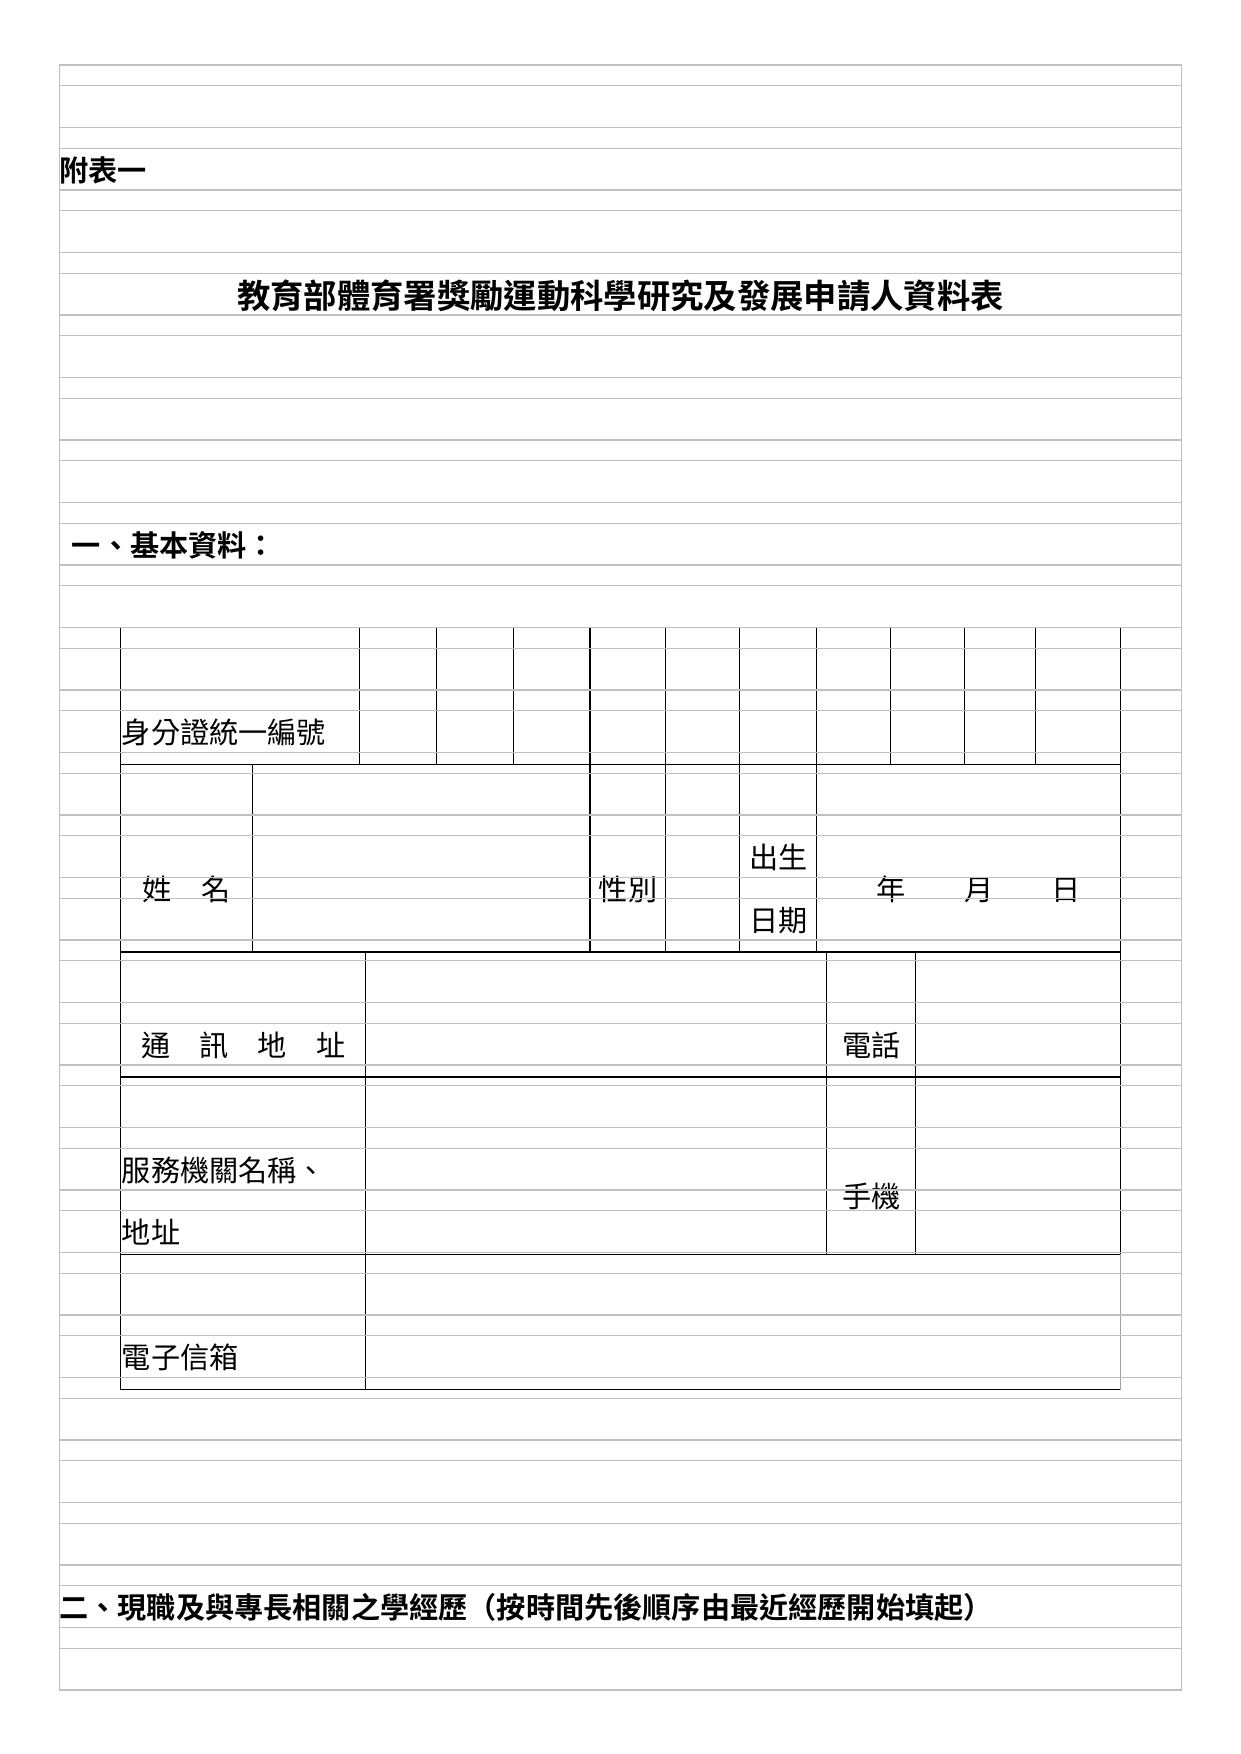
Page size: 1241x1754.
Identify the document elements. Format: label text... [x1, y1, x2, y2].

table_header [740, 649, 816, 689]
table_cell 性別 [618, 878, 634, 898]
table_header [360, 691, 436, 710]
table_cell [121, 961, 365, 1002]
table_cell [121, 1316, 365, 1335]
table_cell [916, 1191, 1120, 1210]
table_cell 出生 [740, 836, 816, 877]
table_cell 姓 名 [121, 765, 252, 773]
table_cell 年 月 日 [817, 816, 1120, 835]
table_cell 姓 名 [121, 941, 252, 951]
table_header [965, 649, 1035, 689]
table_cell [366, 1149, 826, 1189]
table_header [360, 711, 436, 752]
table_header [666, 711, 739, 752]
table_cell [121, 953, 365, 960]
table_cell [253, 878, 589, 898]
table_cell 電話 [827, 1024, 915, 1064]
table_cell [666, 765, 739, 773]
table_header [591, 753, 665, 764]
table_header [666, 691, 739, 710]
table_cell [916, 1066, 1120, 1076]
table_header [1036, 711, 1120, 752]
table_cell 姓 名 [121, 878, 148, 898]
table_header [514, 649, 589, 689]
table_cell [916, 1003, 1120, 1023]
table_cell [827, 1086, 915, 1127]
table_cell 姓 名 [121, 899, 252, 939]
table_cell 通 訊 地 址 [121, 1024, 365, 1064]
text 附表一 [60, 149, 1181, 189]
table_cell [827, 1066, 915, 1076]
table_cell 性別 [636, 878, 652, 898]
table_cell [916, 961, 1120, 1002]
table_cell [366, 1086, 826, 1127]
table_cell 年 月 日 [885, 878, 970, 898]
table_cell 姓 名 [121, 774, 252, 814]
table_cell [121, 1003, 365, 1023]
table_cell 地址 [121, 1211, 365, 1252]
table_cell [253, 816, 589, 835]
table_cell 姓 名 [209, 880, 220, 887]
table_header [666, 753, 739, 764]
table_cell [827, 1078, 915, 1085]
table_cell [366, 1336, 1120, 1377]
text [72, 503, 1181, 523]
table_header [817, 649, 890, 689]
table_header [437, 711, 513, 752]
table_cell 年 月 日 [817, 941, 1120, 951]
table_cell 性別 [591, 836, 665, 877]
table_cell [916, 1211, 1120, 1252]
table_cell [253, 899, 589, 939]
table_header [740, 628, 816, 648]
table_cell 年 月 日 [817, 774, 1120, 814]
table_cell 年 月 日 [1058, 880, 1073, 888]
table_cell 年 月 日 [817, 765, 1120, 773]
table_cell 性別 [605, 878, 616, 898]
table_cell [666, 774, 739, 814]
table_cell 年 月 日 [1075, 878, 1120, 898]
table_cell [366, 953, 826, 960]
table_cell [740, 816, 816, 835]
table_header [437, 628, 513, 648]
table_header [437, 753, 513, 764]
table_header [121, 753, 359, 764]
table_header [360, 649, 436, 689]
table_header [891, 691, 964, 710]
table_cell [827, 1128, 915, 1148]
table_cell [666, 836, 739, 877]
table_cell 性別 [591, 765, 665, 773]
table_cell 性別 [591, 878, 603, 898]
table_header [965, 628, 1035, 648]
table_header [666, 628, 739, 648]
table_cell [916, 1149, 1120, 1189]
table_cell [740, 941, 816, 951]
table_cell [740, 765, 816, 773]
table_header [740, 711, 816, 752]
table_header [740, 691, 816, 710]
table_header [965, 753, 1035, 764]
table_cell [121, 1128, 365, 1148]
table_cell 性別 [591, 774, 665, 814]
table_cell [740, 878, 816, 898]
table_header [591, 691, 665, 710]
table_cell [666, 816, 739, 835]
table_cell 姓 名 [148, 878, 162, 898]
table_cell 服務機關名稱、 [121, 1149, 365, 1189]
table_header [891, 649, 964, 689]
table_cell [827, 1003, 915, 1023]
table_cell 年 月 日 [817, 836, 1120, 877]
table_cell [121, 1066, 365, 1076]
table_cell [366, 1024, 826, 1064]
table_cell [366, 1274, 1120, 1314]
table_cell [666, 899, 739, 939]
table_cell [121, 1255, 365, 1273]
table_header [591, 649, 665, 689]
table_cell 性別 [591, 816, 665, 835]
table_cell 性別 [591, 899, 665, 939]
table_cell [366, 961, 826, 1002]
table_cell 年 月 日 [817, 878, 891, 898]
table_cell [666, 878, 739, 898]
table_header [817, 711, 890, 752]
table_cell [253, 765, 589, 773]
table_cell [366, 1078, 826, 1085]
table_header [514, 691, 589, 710]
table_cell [916, 953, 1120, 960]
table_cell [916, 1086, 1120, 1127]
table_header [1036, 691, 1120, 710]
table_header [891, 711, 964, 752]
table_cell [121, 1274, 365, 1314]
table_cell [121, 1191, 365, 1210]
table_header [437, 649, 513, 689]
table_cell [253, 941, 589, 951]
table_header [437, 691, 513, 710]
table_cell [253, 836, 589, 877]
table_header [817, 753, 890, 764]
text 二、現職及與專長相關之學經歷（按時間先後順序由最近經歷開始填起） [60, 1586, 1181, 1627]
table_header [817, 628, 890, 648]
table_header 身分證統一編號 [121, 711, 359, 752]
table_header [591, 711, 665, 752]
text [60, 253, 1181, 273]
table_header [121, 628, 359, 648]
table_header [1036, 753, 1120, 764]
table_header [817, 691, 890, 710]
table_header [121, 691, 359, 710]
table_cell [366, 1316, 1120, 1335]
table_cell 年 月 日 [1058, 890, 1073, 898]
table_header [121, 649, 359, 689]
text [60, 1566, 1181, 1585]
table_cell [121, 1086, 365, 1127]
text 一、基本資料： [72, 524, 1181, 564]
table_cell 姓 名 [215, 878, 252, 898]
table_cell [366, 1211, 826, 1252]
table_cell 性別 [655, 878, 665, 898]
table_header [1036, 628, 1120, 648]
table_cell [827, 1149, 915, 1189]
table_header [965, 711, 1035, 752]
table_header [514, 753, 589, 764]
text 教育部體育署獎勵運動科學研究及發展申請人資料表 [60, 274, 1181, 314]
table_header [360, 753, 436, 764]
table_header [514, 711, 589, 752]
table_header [891, 753, 964, 764]
table_cell [253, 774, 589, 814]
table_cell 年 月 日 [817, 899, 1120, 939]
text [60, 128, 1181, 148]
table_header [514, 628, 589, 648]
table_cell 姓 名 [213, 892, 225, 898]
table_cell 性別 [591, 941, 665, 951]
table_header [666, 649, 739, 689]
table_cell 姓 名 [121, 836, 252, 877]
table_cell 姓 名 [164, 878, 213, 898]
table_header [965, 691, 1035, 710]
table_cell 手機 [827, 1191, 915, 1210]
table_cell [916, 1024, 1120, 1064]
table_cell [366, 1378, 1120, 1389]
table_cell [827, 1211, 915, 1252]
table_header [1036, 649, 1120, 689]
table_cell [366, 1191, 826, 1210]
table_header [360, 628, 436, 648]
table_cell 電子信箱 [121, 1336, 365, 1377]
table_cell [366, 1255, 1120, 1273]
table_header [591, 628, 665, 648]
table_cell [366, 1128, 826, 1148]
table_cell [121, 1078, 365, 1085]
table_cell [366, 1003, 826, 1023]
table_cell 日期 [740, 899, 816, 939]
table_cell [740, 774, 816, 814]
table_cell [827, 961, 915, 1002]
table_header [891, 628, 964, 648]
table_cell [121, 1378, 365, 1389]
table_cell 姓 名 [121, 816, 252, 835]
table_cell [366, 1066, 826, 1076]
table_cell [827, 953, 915, 960]
table_cell [916, 1078, 1120, 1085]
table_cell [666, 941, 739, 951]
table_cell 年 月 日 [988, 878, 1056, 898]
table_cell [916, 1128, 1120, 1148]
table_header [740, 753, 816, 764]
